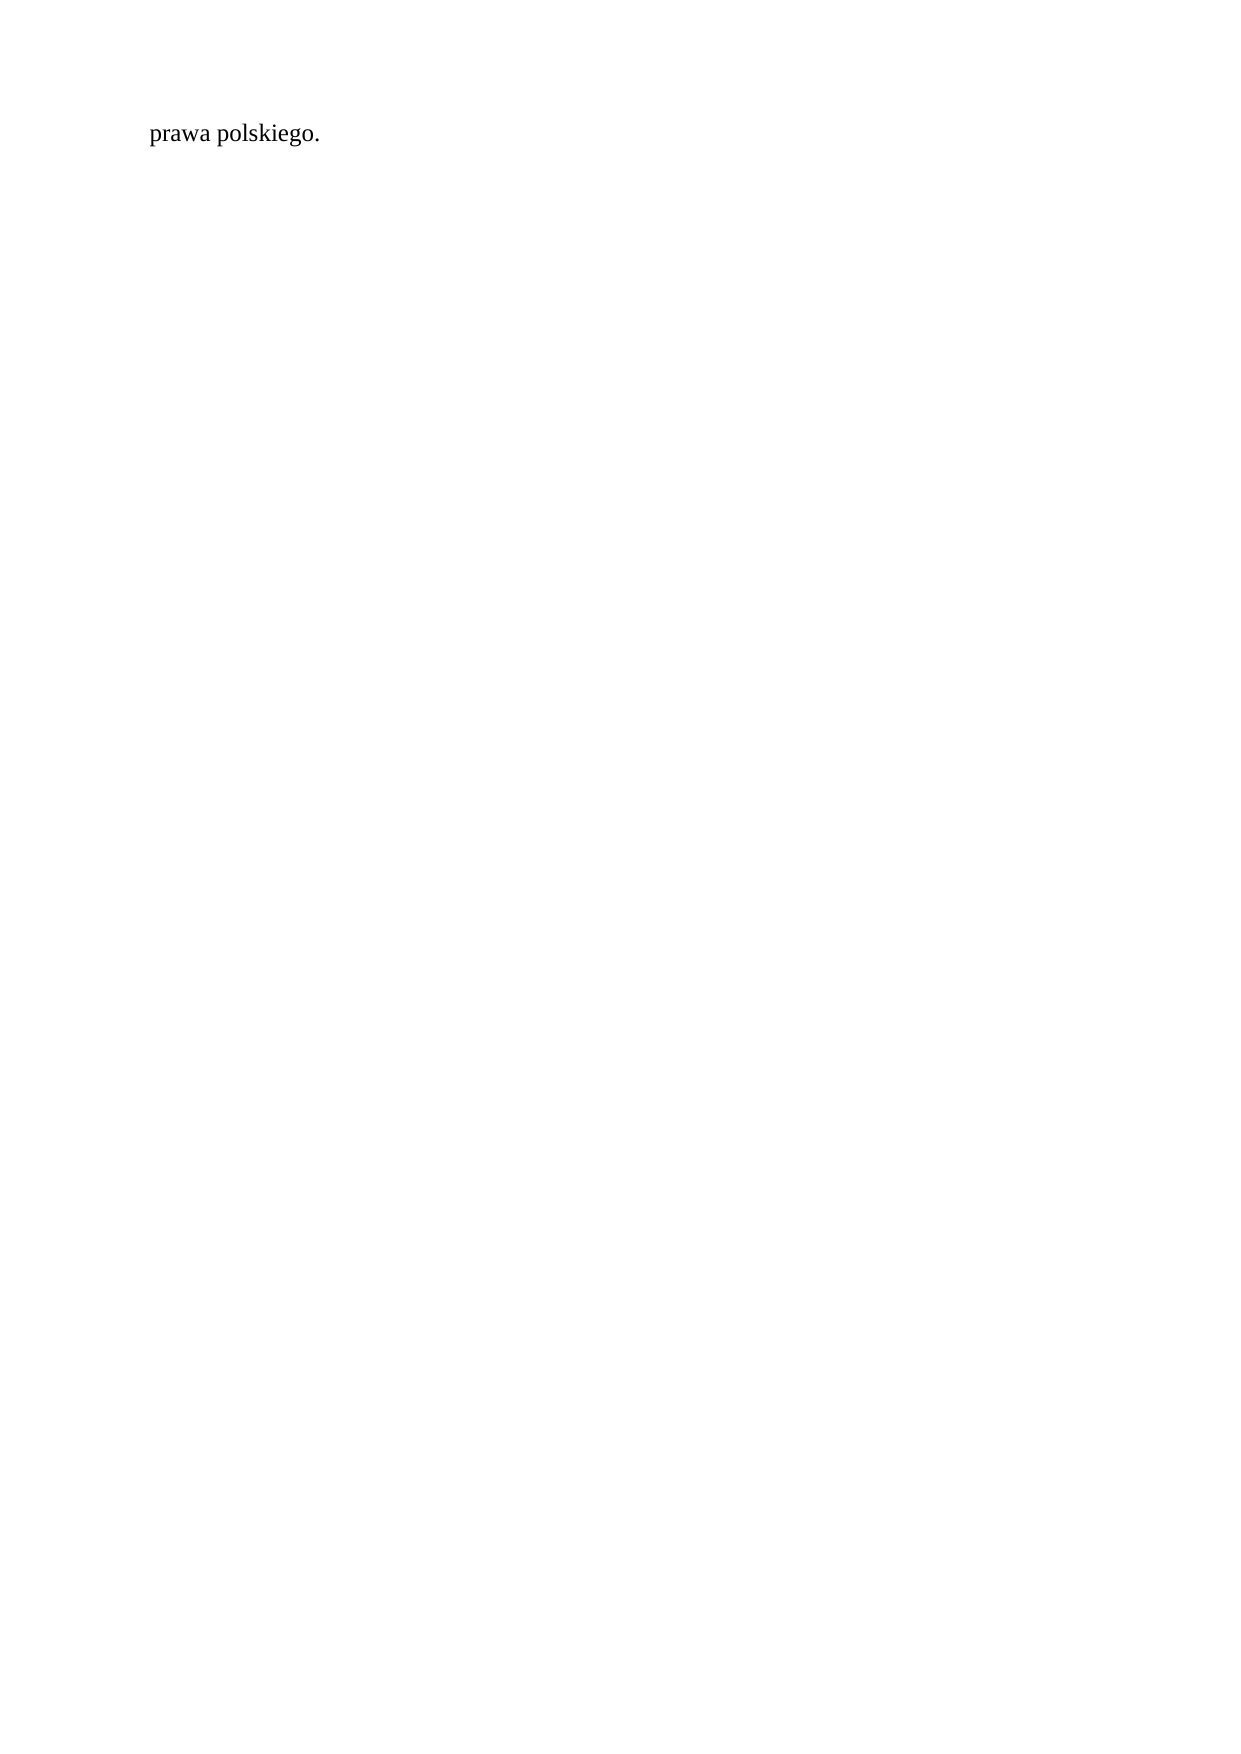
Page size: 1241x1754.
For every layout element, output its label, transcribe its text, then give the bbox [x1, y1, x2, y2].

text prawa polskiego. [118, 118, 1122, 147]
